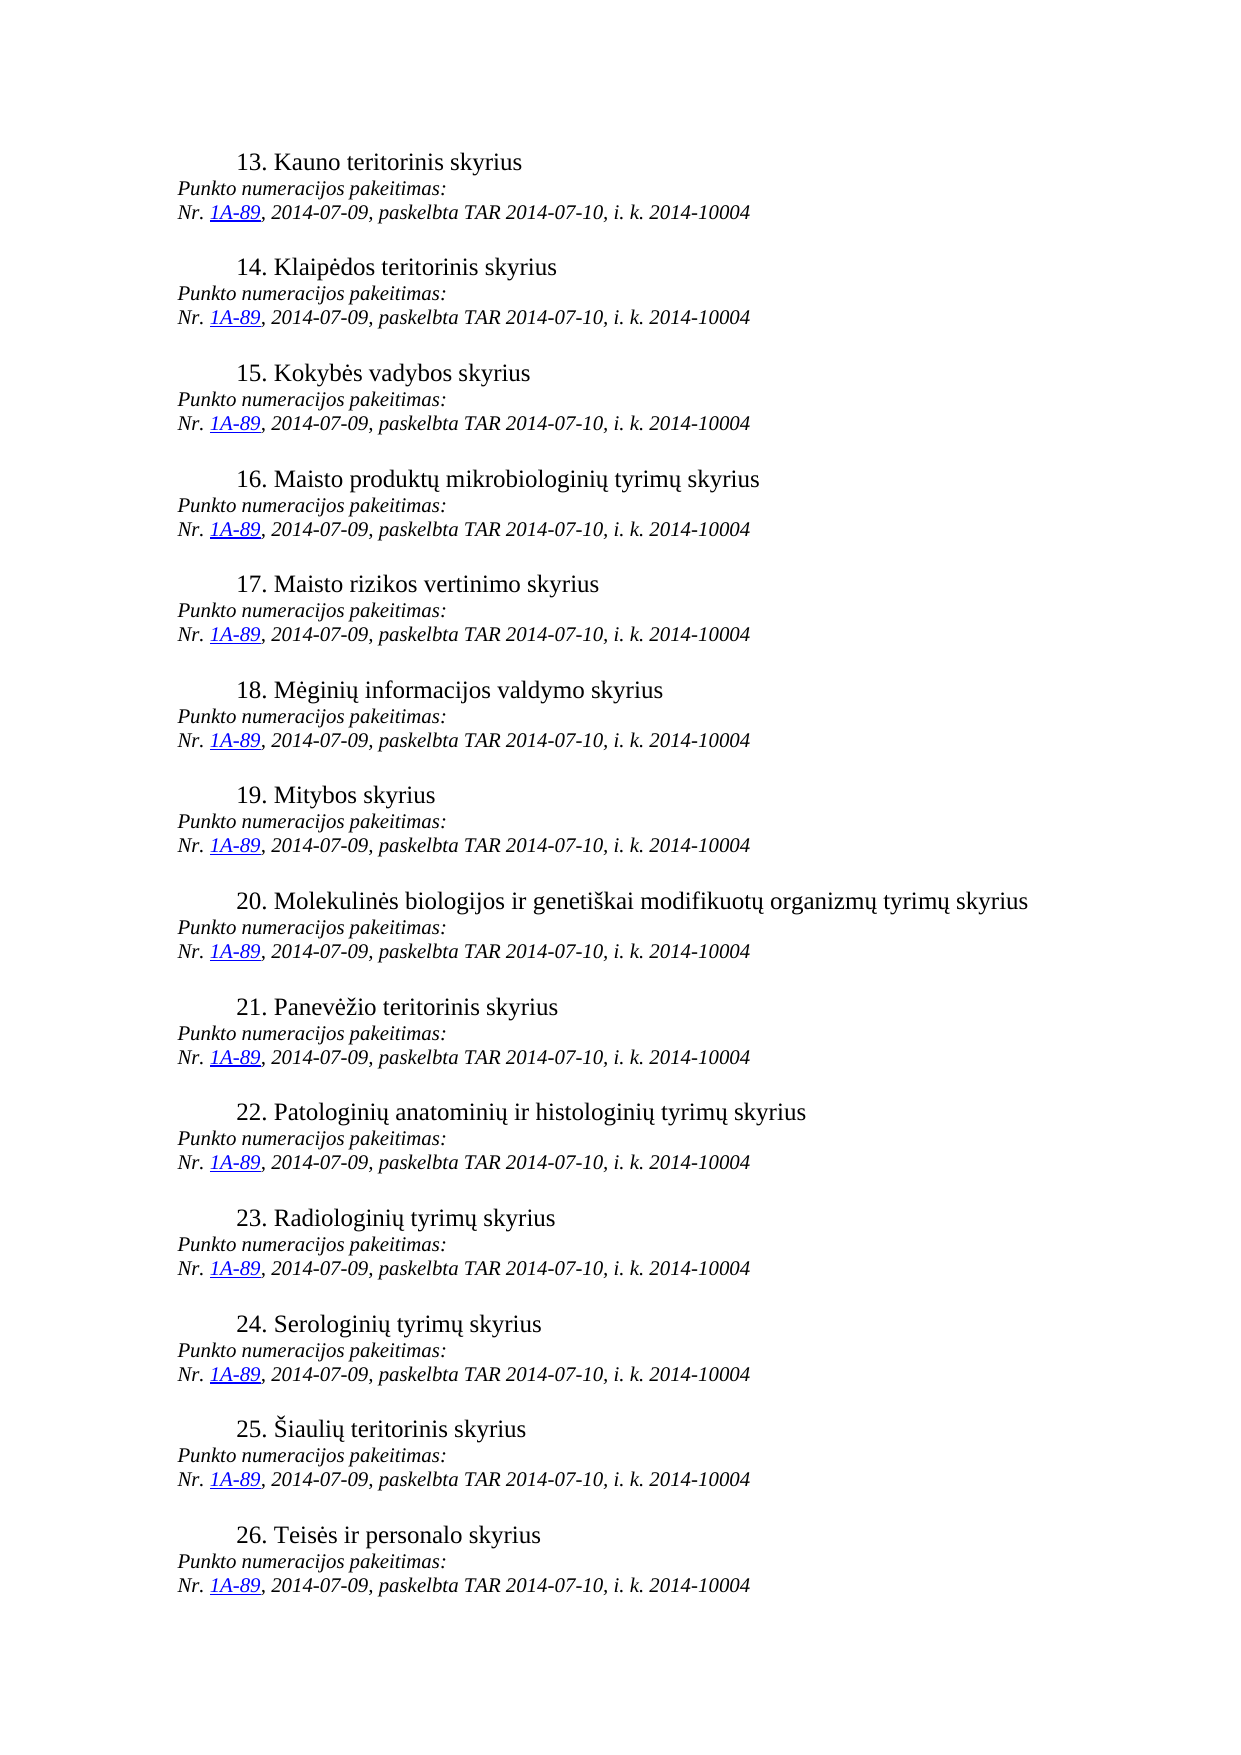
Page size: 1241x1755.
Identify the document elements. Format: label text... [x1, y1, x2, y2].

text Nr. 1A-89, 2014-07-09, paskelbta TAR 2014-07-10, i. k. 2014-10004 [177, 1256, 1122, 1280]
text 23. Radiologinių tyrimų skyrius [177, 1203, 1122, 1232]
text Nr. 1A-89, 2014-07-09, paskelbta TAR 2014-07-10, i. k. 2014-10004 [177, 305, 1122, 329]
text Nr. 1A-89, 2014-07-09, paskelbta TAR 2014-07-10, i. k. 2014-10004 [177, 411, 1122, 435]
text Nr. 1A-89, 2014-07-09, paskelbta TAR 2014-07-10, i. k. 2014-10004 [177, 1573, 1122, 1597]
text 14. Klaipėdos teritorinis skyrius [177, 252, 1122, 281]
text Nr. 1A-89, 2014-07-09, paskelbta TAR 2014-07-10, i. k. 2014-10004 [177, 1467, 1122, 1491]
text 26. Teisės ir personalo skyrius [177, 1520, 1122, 1549]
text 17. Maisto rizikos vertinimo skyrius [177, 569, 1122, 598]
text Punkto numeracijos pakeitimas: [177, 387, 1122, 411]
text Punkto numeracijos pakeitimas: [177, 1549, 1122, 1573]
text Punkto numeracijos pakeitimas: [177, 809, 1122, 833]
text Punkto numeracijos pakeitimas: [177, 176, 1122, 200]
text 21. Panevėžio teritorinis skyrius [177, 992, 1122, 1021]
text 20. Molekulinės biologijos ir genetiškai modifikuotų organizmų tyrimų skyrius [177, 886, 1122, 915]
text 13. Kauno teritorinis skyrius [177, 147, 1122, 176]
text Nr. 1A-89, 2014-07-09, paskelbta TAR 2014-07-10, i. k. 2014-10004 [177, 939, 1122, 963]
text 15. Kokybės vadybos skyrius [177, 358, 1122, 387]
text Nr. 1A-89, 2014-07-09, paskelbta TAR 2014-07-10, i. k. 2014-10004 [177, 200, 1122, 224]
text Punkto numeracijos pakeitimas: [177, 1126, 1122, 1150]
text 22. Patologinių anatominių ir histologinių tyrimų skyrius [177, 1097, 1122, 1126]
text Nr. 1A-89, 2014-07-09, paskelbta TAR 2014-07-10, i. k. 2014-10004 [177, 1045, 1122, 1069]
text Punkto numeracijos pakeitimas: [177, 598, 1122, 622]
text Punkto numeracijos pakeitimas: [177, 1443, 1122, 1467]
text 25. Šiaulių teritorinis skyrius [177, 1414, 1122, 1443]
text Punkto numeracijos pakeitimas: [177, 1232, 1122, 1256]
text Nr. 1A-89, 2014-07-09, paskelbta TAR 2014-07-10, i. k. 2014-10004 [177, 1150, 1122, 1174]
text Punkto numeracijos pakeitimas: [177, 281, 1122, 305]
text Punkto numeracijos pakeitimas: [177, 915, 1122, 939]
text Punkto numeracijos pakeitimas: [177, 704, 1122, 728]
text 19. Mitybos skyrius [177, 781, 1122, 809]
text Nr. 1A-89, 2014-07-09, paskelbta TAR 2014-07-10, i. k. 2014-10004 [177, 728, 1122, 752]
text Nr. 1A-89, 2014-07-09, paskelbta TAR 2014-07-10, i. k. 2014-10004 [177, 833, 1122, 857]
text Nr. 1A-89, 2014-07-09, paskelbta TAR 2014-07-10, i. k. 2014-10004 [177, 517, 1122, 541]
text Nr. 1A-89, 2014-07-09, paskelbta TAR 2014-07-10, i. k. 2014-10004 [177, 1362, 1122, 1386]
text Punkto numeracijos pakeitimas: [177, 492, 1122, 517]
text 18. Mėginių informacijos valdymo skyrius [177, 675, 1122, 704]
text 16. Maisto produktų mikrobiologinių tyrimų skyrius [177, 464, 1122, 492]
text Punkto numeracijos pakeitimas: [177, 1337, 1122, 1362]
text Punkto numeracijos pakeitimas: [177, 1021, 1122, 1045]
text 24. Serologinių tyrimų skyrius [177, 1309, 1122, 1337]
text Nr. 1A-89, 2014-07-09, paskelbta TAR 2014-07-10, i. k. 2014-10004 [177, 622, 1122, 646]
